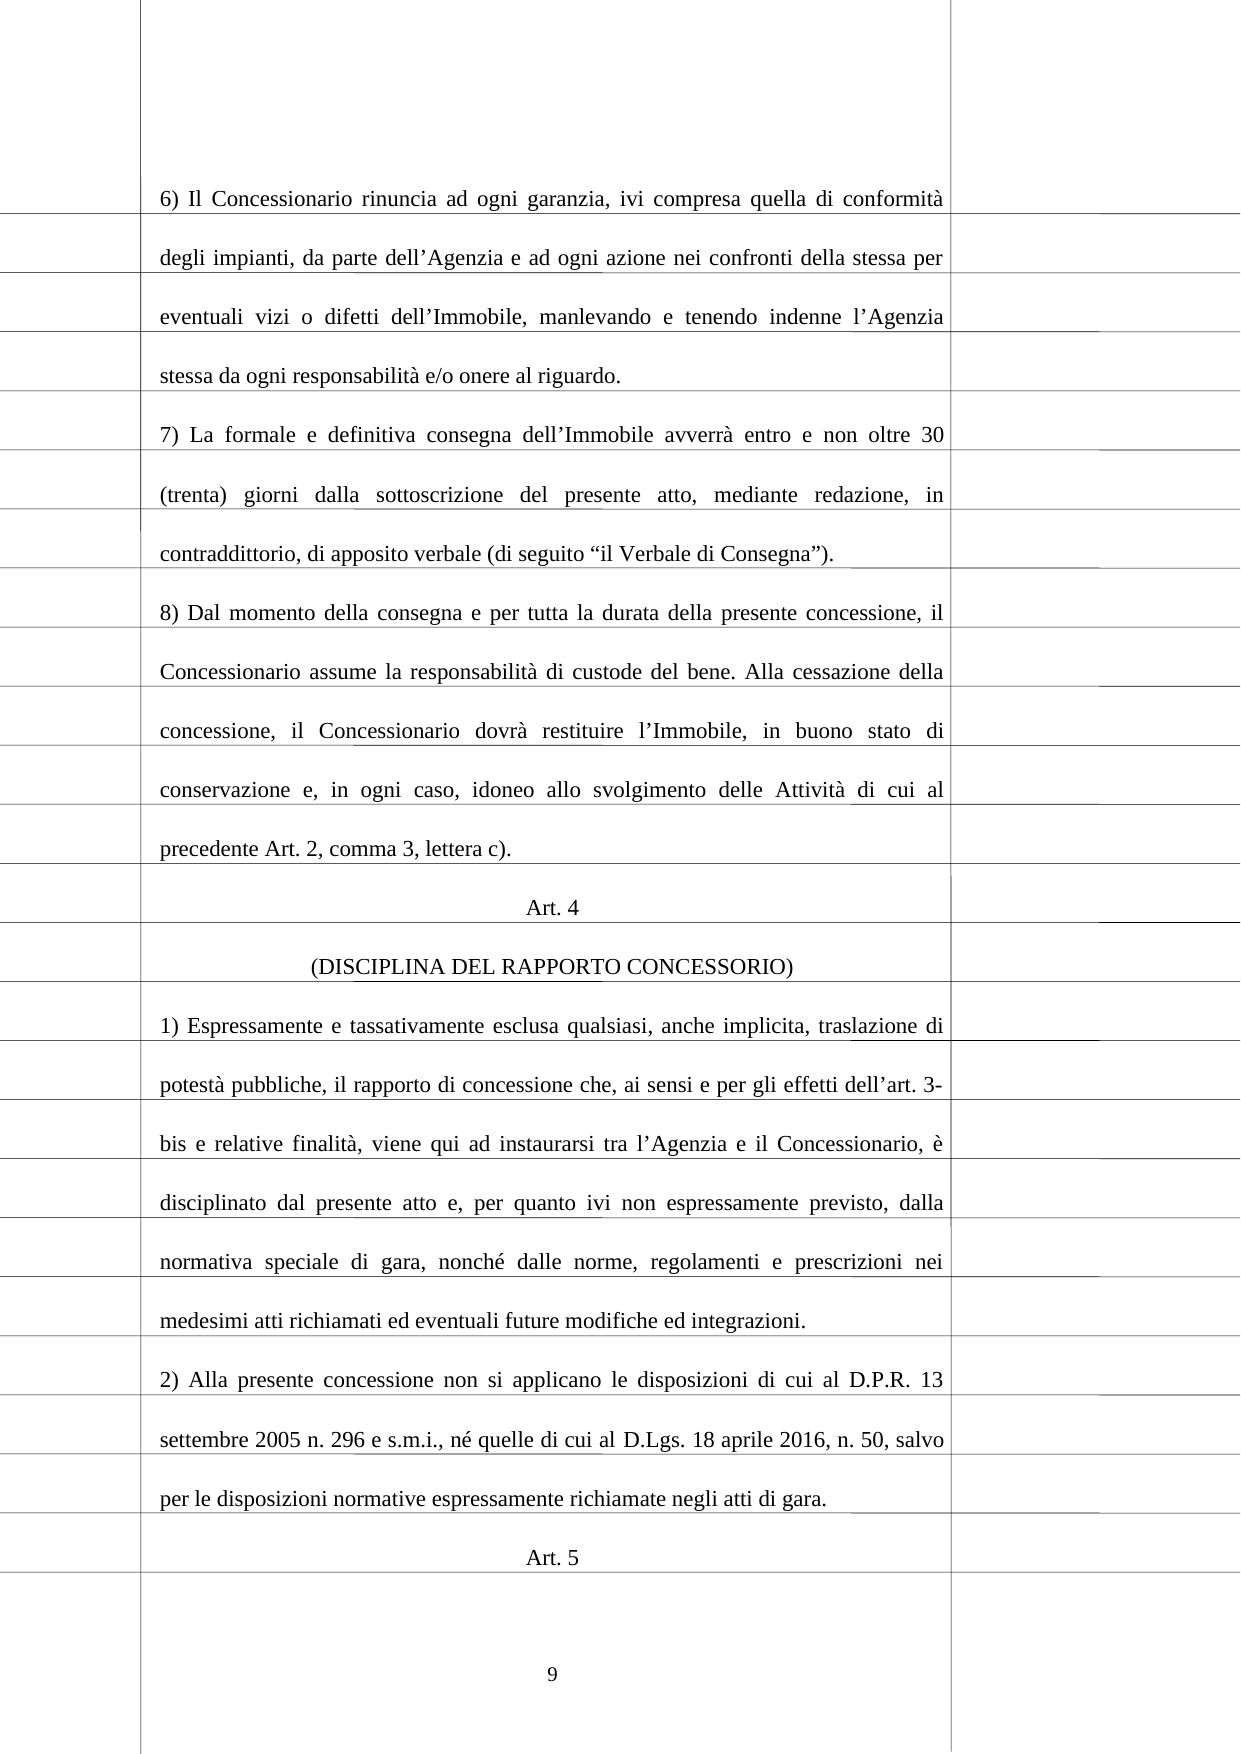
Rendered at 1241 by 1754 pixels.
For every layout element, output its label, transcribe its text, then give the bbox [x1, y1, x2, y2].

text 2) Alla presente concessione non si applicano le disposizioni di cui al D.P.R. 13 [159, 1341, 945, 1394]
text (trenta) giorni dalla sottoscrizione del presente atto, mediante redazione, in [159, 451, 945, 508]
text concessione, il Concessionario dovrà restituire l’Immobile, in buono stato di [159, 687, 945, 745]
text 1) Espressamente e tassativamente esclusa qualsiasi, anche implicita, traslazione di [159, 986, 945, 1040]
text settembre 2005 n. 296 e s.m.i., né quelle di cui al D.Lgs. 18 aprile 2016, n. 50, salvo [159, 1396, 945, 1453]
text degli impianti, da parte dell’Agenzia e ad ogni azione nei confronti della stessa per [159, 214, 945, 272]
text eventuali vizi o difetti dell’Immobile, manlevando e tenendo indenne l’Agenzia [159, 273, 945, 331]
text Concessionario assume la responsabilità di custode del bene. Alla cessazione della [159, 628, 945, 685]
text stessa da ogni responsabilità e/o onere al riguardo. [159, 332, 945, 390]
text normativa speciale di gara, nonché dalle norme, regolamenti e prescrizioni nei [159, 1218, 945, 1276]
text potestà pubbliche, il rapporto di concessione che, ai sensi e per gli effetti dell’art. 3- [159, 1041, 945, 1099]
text (DISCIPLINA DEL RAPPORTO CONCESSORIO) [159, 927, 945, 981]
text medesimi atti richiamati ed eventuali future modifiche ed integrazioni. [159, 1277, 945, 1335]
text 6) Il Concessionario rinuncia ad ogni garanzia, ivi compresa quella di conformità [159, 159, 945, 213]
text 7) La formale e definitiva consegna dell’Immobile avverrà entro e non oltre 30 [159, 396, 945, 449]
text disciplinato dal presente atto e, per quanto ivi non espressamente previsto, dalla [159, 1159, 945, 1217]
text conservazione e, in ogni caso, idoneo allo svolgimento delle Attività di cui al [159, 746, 945, 803]
text [159, 982, 945, 986]
text bis e relative finalità, viene qui ad instaurarsi tra l’Agenzia e il Concessionario, è [159, 1100, 945, 1158]
text [159, 1573, 945, 1577]
text per le disposizioni normative espressamente richiamate negli atti di gara. [159, 1455, 945, 1512]
text precedente Art. 2, comma 3, lettera c). [159, 805, 945, 863]
text [159, 923, 945, 927]
text 8) Dal momento della consegna e per tutta la durata della presente concessione, il [159, 573, 945, 626]
text contraddittorio, di apposito verbale (di seguito “il Verbale di Consegna”). [159, 510, 945, 567]
text Art. 5 [159, 1518, 945, 1571]
text Art. 4 [159, 868, 945, 922]
